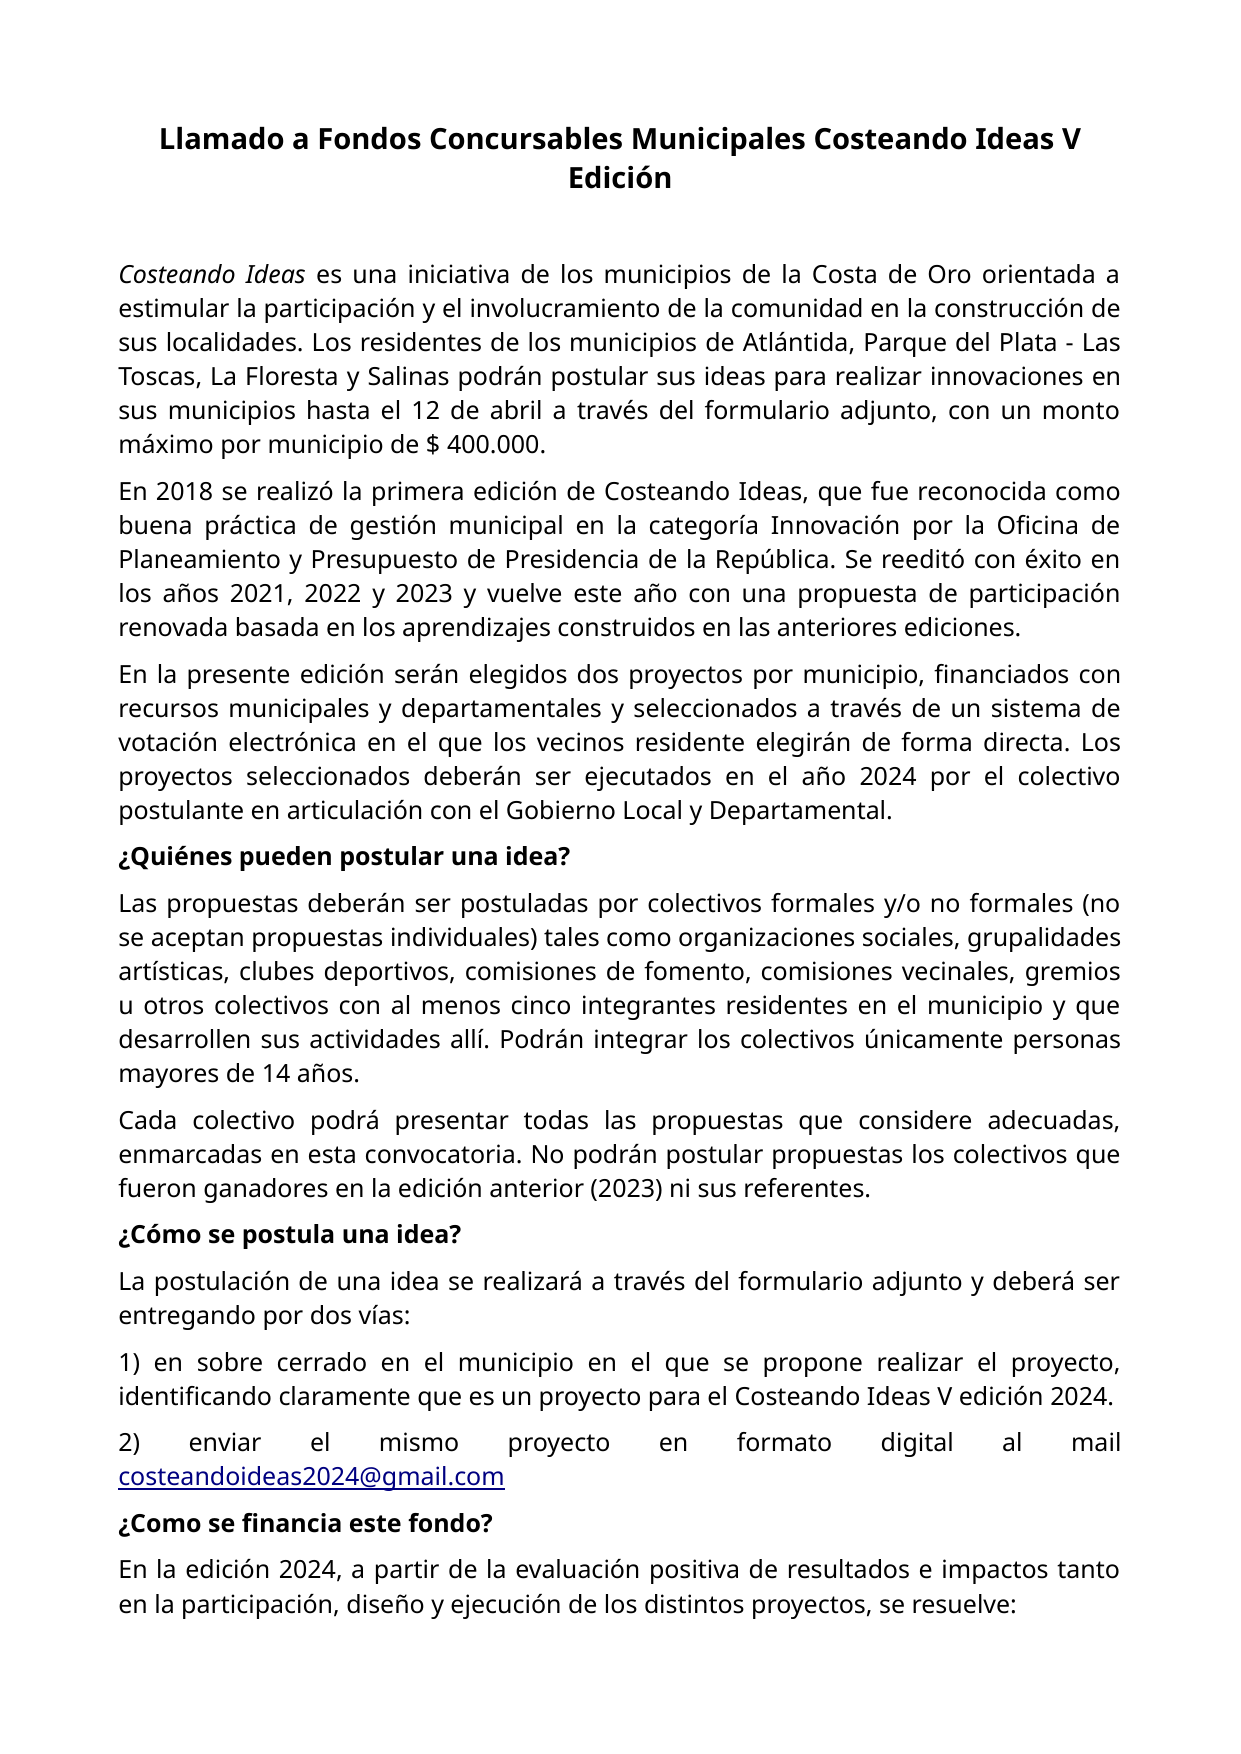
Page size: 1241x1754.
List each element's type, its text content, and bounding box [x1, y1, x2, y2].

text ¿Quiénes pueden postular una idea? [118, 839, 1122, 873]
text Las propuestas deberán ser postuladas por colectivos formales y/o no formales (no se aceptan propuestas individuales) tales como organizaciones sociales, grupalidades artísticas, clubes deportivos, comisiones de fomento, comisiones vecinales, gremios u otros colectivos con al menos cinco integrantes residentes en el municipio y que desarrollen sus actividades allí. Podrán integrar los colectivos únicamente personas mayores de 14 años. [118, 886, 1122, 1090]
text 1) en sobre cerrado en el municipio en el que se propone realizar el proyecto, identificando claramente que es un proyecto para el Costeando Ideas V edición 2024. [118, 1344, 1122, 1412]
text En 2018 se realizó la primera edición de Costeando Ideas, que fue reconocida como buena práctica de gestión municipal en la categoría Innovación por la Oficina de Planeamiento y Presupuesto de Presidencia de la República. Se reeditó con éxito en los años 2021, 2022 y 2023 y vuelve este año con una propuesta de participación renovada basada en los aprendizajes construidos en las anteriores ediciones. [118, 473, 1122, 644]
text ¿Como se financia este fondo? [118, 1506, 1122, 1540]
text La postulación de una idea se realizará a través del formulario adjunto y deberá ser entregando por dos vías: [118, 1264, 1122, 1332]
text Costeando Ideas es una iniciativa de los municipios de la Costa de Oro orientada a estimular la participación y el involucramiento de la comunidad en la construcción de sus localidades. Los residentes de los municipios de Atlántida, Parque del Plata - Las Toscas, La Floresta y Salinas podrán postular sus ideas para realizar innovaciones en sus municipios hasta el 12 de abril a través del formulario adjunto, con un monto máximo por municipio de $ 400.000. [118, 257, 1122, 461]
text 2) enviar el mismo proyecto en formato digital al mail costeandoideas2024@gmail.com [118, 1425, 1122, 1493]
text En la edición 2024, a partir de la evaluación positiva de resultados e impactos tanto en la participación, diseño y ejecución de los distintos proyectos, se resuelve: [118, 1552, 1122, 1620]
text Cada colectivo podrá presentar todas las propuestas que considere adecuadas, enmarcadas en esta convocatoria. No podrán postular propuestas los colectivos que fueron ganadores en la edición anterior (2023) ni sus referentes. [118, 1102, 1122, 1205]
text Llamado a Fondos Concursables Municipales Costeando Ideas V Edición [118, 118, 1122, 197]
text ¿Cómo se postula una idea? [118, 1217, 1122, 1251]
text En la presente edición serán elegidos dos proyectos por municipio, financiados con recursos municipales y departamentales y seleccionados a través de un sistema de votación electrónica en el que los vecinos residente elegirán de forma directa. Los proyectos seleccionados deberán ser ejecutados en el año 2024 por el colectivo postulante en articulación con el Gobierno Local y Departamental. [118, 656, 1122, 827]
